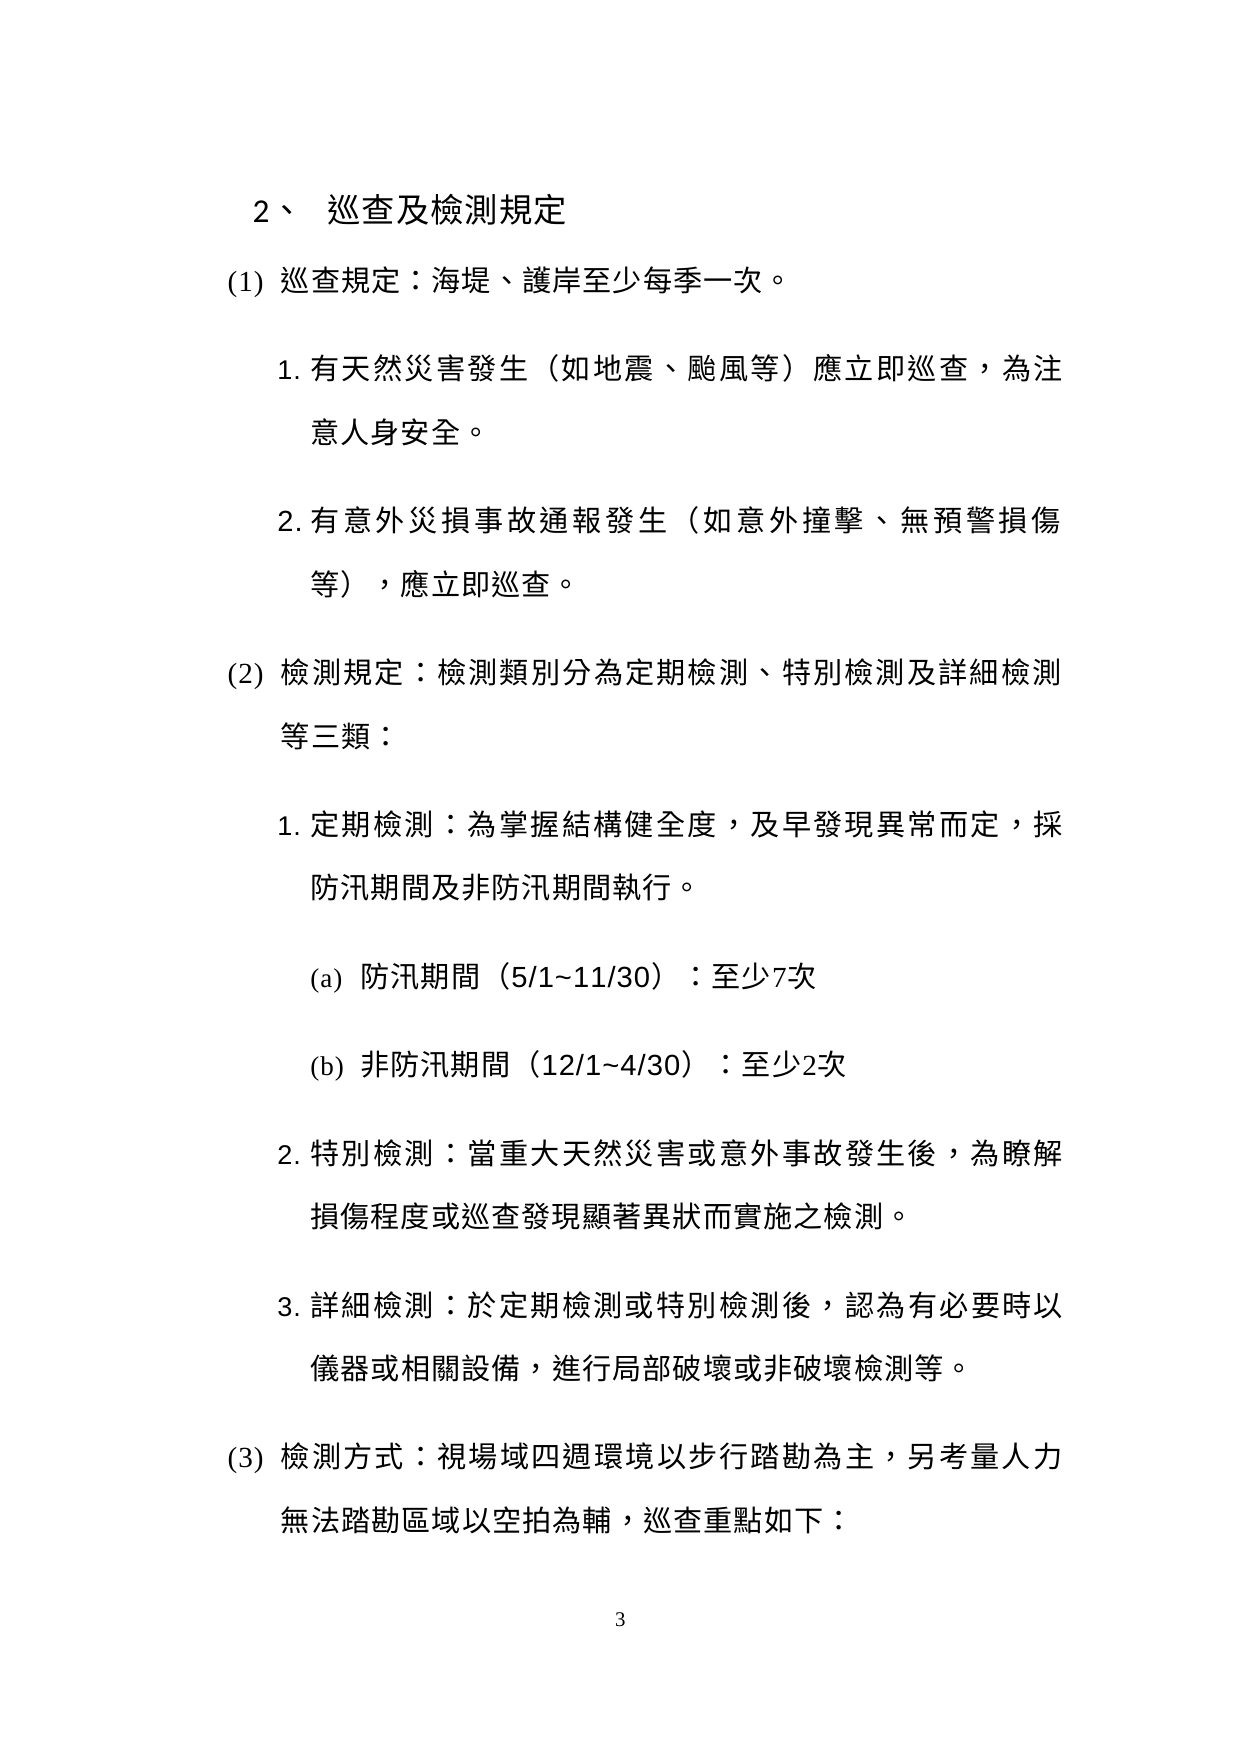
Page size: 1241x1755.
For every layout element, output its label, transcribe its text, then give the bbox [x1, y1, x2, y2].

list 巡查及檢測規定 [252, 184, 1063, 232]
list 非防汛期間（12/1~4/30）：至少2次 [310, 1042, 1063, 1084]
list 特別檢測：當重大天然災害或意外事故發生後，為瞭解損傷程度或巡查發現顯著異狀而實施之檢測。 [277, 1130, 1063, 1236]
list 有天然災害發生（如地震、颱風等）應立即巡查，為注意人身安全。 [277, 346, 1063, 452]
list 檢測方式：視場域四週環境以步行踏勘為主，另考量人力無法踏勘區域以空拍為輔，巡查重點如下： [227, 1434, 1063, 1540]
list 防汛期間（5/1~11/30）：至少7次 [310, 953, 1063, 996]
list 巡查規定：海堤、護岸至少每季一次。 [227, 257, 1063, 300]
list 檢測規定：檢測類別分為定期檢測、特別檢測及詳細檢測等三類： [227, 650, 1063, 755]
list 詳細檢測：於定期檢測或特別檢測後，認為有必要時以儀器或相關設備，進行局部破壞或非破壞檢測等。 [277, 1282, 1063, 1388]
list 定期檢測：為掌握結構健全度，及早發現異常而定，採防汛期間及非防汛期間執行。 [277, 802, 1063, 907]
list 有意外災損事故通報發生（如意外撞擊、無預警損傷等），應立即巡查。 [277, 498, 1063, 603]
